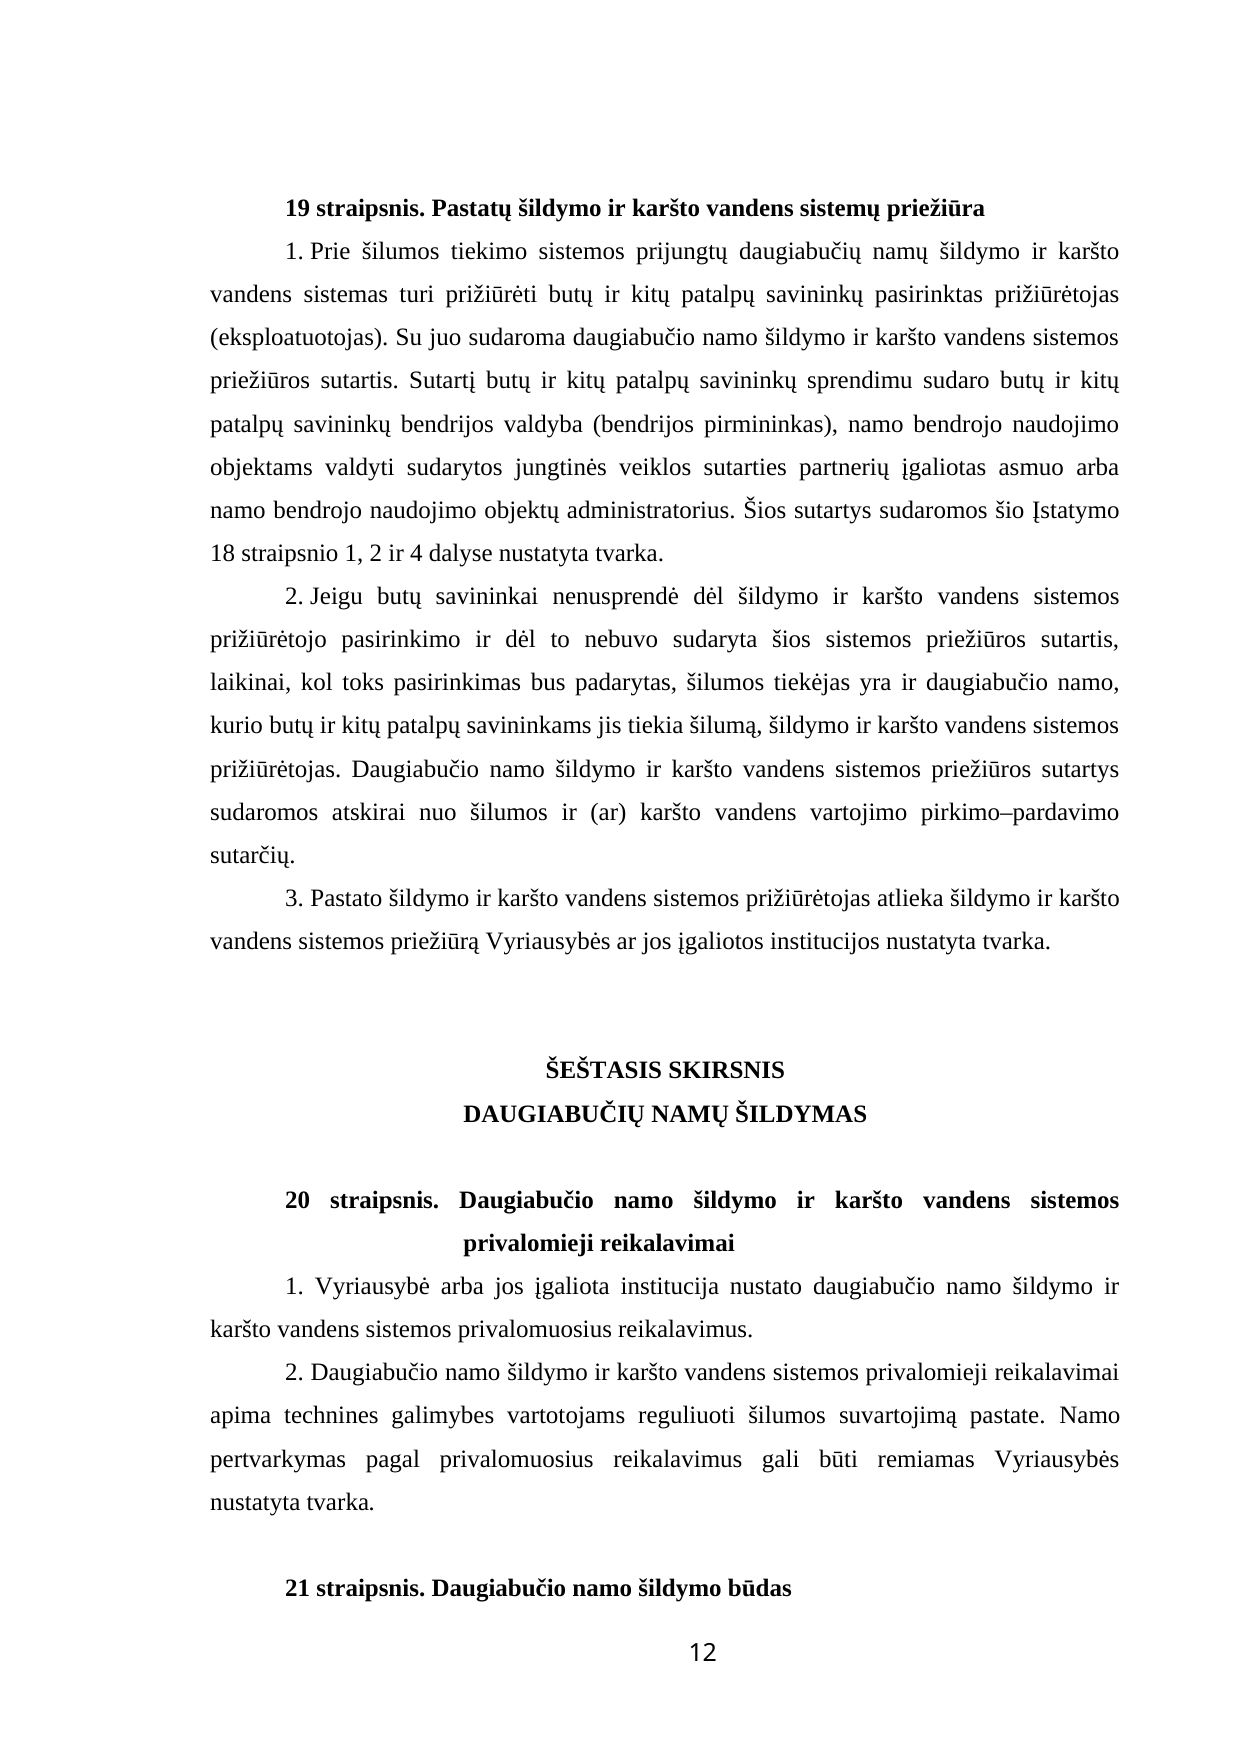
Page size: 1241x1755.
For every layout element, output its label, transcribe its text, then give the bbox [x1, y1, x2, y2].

text 2. Jeigu butų savininkai nenusprendė dėl šildymo ir karšto vandens sistemos prižiūrėtojo pasirinkimo ir dėl to nebuvo sudaryta šios sistemos priežiūros sutartis, laikinai, kol toks pasirinkimas bus padarytas, šilumos tiekėjas yra ir daugiabučio namo, kurio butų ir kitų patalpų savininkams jis tiekia šilumą, šildymo ir karšto vandens sistemos prižiūrėtojas. Daugiabučio namo šildymo ir karšto vandens sistemos priežiūros sutartys sudaromos atskirai nuo šilumos ir (ar) karšto vandens vartojimo pirkimo–pardavimo sutarčių. [210, 581, 1120, 869]
text 21 straipsnis. Daugiabučio namo šildymo būdas [210, 1573, 1120, 1602]
text 19 straipsnis. Pastatų šildymo ir karšto vandens sistemų priežiūra [210, 193, 1120, 222]
text DAUGIABUČIŲ NAMŲ ŠILDYMAS [210, 1099, 1120, 1127]
text 1. Prie šilumos tiekimo sistemos prijungtų daugiabučių namų šildymo ir karšto vandens sistemas turi prižiūrėti butų ir kitų patalpų savininkų pasirinktas prižiūrėtojas (eksploatuotojas). Su juo sudaroma daugiabučio namo šildymo ir karšto vandens sistemos priežiūros sutartis. Sutartį butų ir kitų patalpų savininkų sprendimu sudaro butų ir kitų patalpų savininkų bendrijos valdyba (bendrijos pirmininkas), namo bendrojo naudojimo objektams valdyti sudarytos jungtinės veiklos sutarties partnerių įgaliotas asmuo arba namo bendrojo naudojimo objektų administratorius. Šios sutartys sudaromos šio Įstatymo 18 straipsnio 1, 2 ir 4 dalyse nustatyta tvarka. [210, 236, 1120, 567]
text ŠEŠTASIS SKIRSNIS [210, 1056, 1120, 1084]
text 3. Pastato šildymo ir karšto vandens sistemos prižiūrėtojas atlieka šildymo ir karšto vandens sistemos priežiūrą Vyriausybės ar jos įgaliotos institucijos nustatyta tvarka. [210, 883, 1120, 955]
text 1. Vyriausybė arba jos įgaliota institucija nustato daugiabučio namo šildymo ir karšto vandens sistemos privalomuosius reikalavimus. [210, 1271, 1120, 1343]
text 20 straipsnis. Daugiabučio namo šildymo ir karšto vandens sistemos privalomieji reikalavimai [285, 1185, 1120, 1257]
text 2. Daugiabučio namo šildymo ir karšto vandens sistemos privalomieji reikalavimai apima technines galimybes vartotojams reguliuoti šilumos suvartojimą pastate. Namo pertvarkymas pagal privalomuosius reikalavimus gali būti remiamas Vyriausybės nustatyta tvarka. [210, 1357, 1120, 1516]
